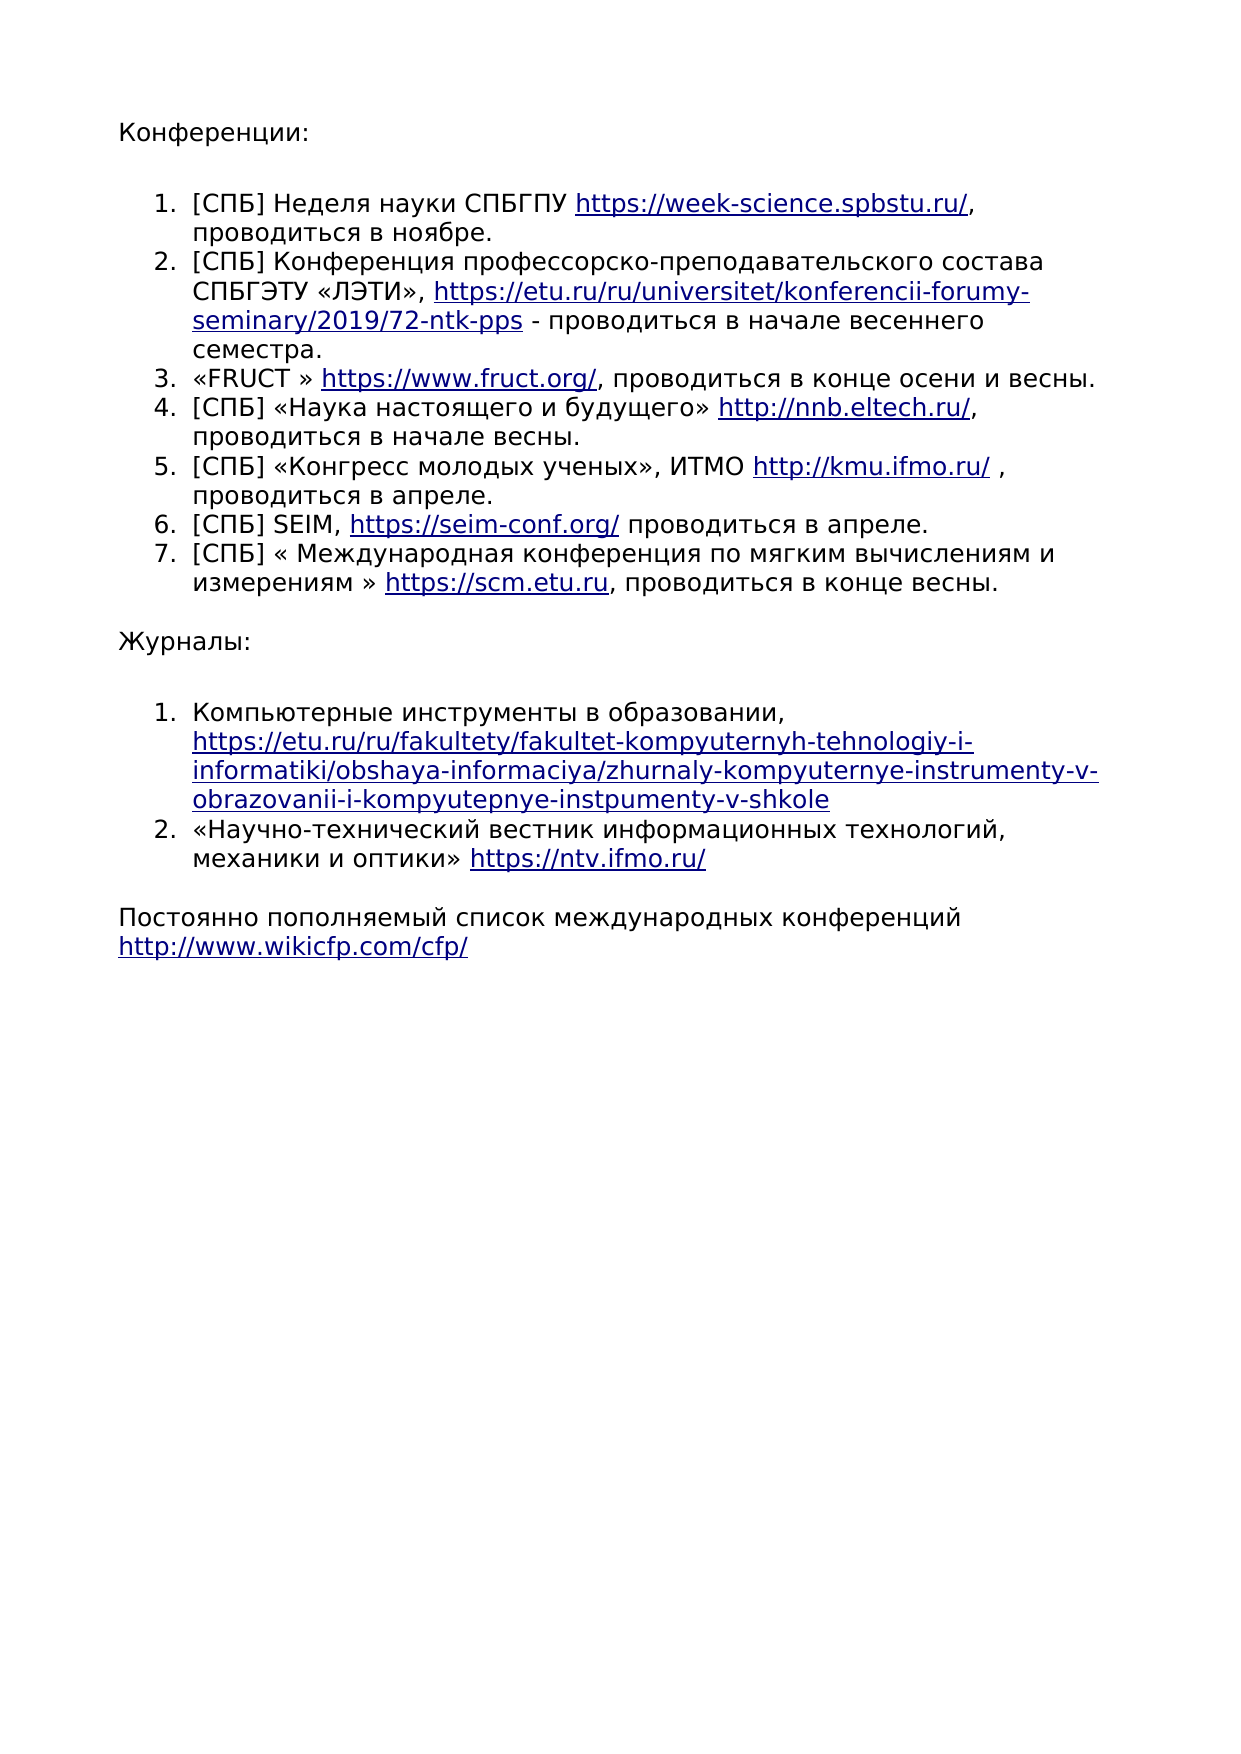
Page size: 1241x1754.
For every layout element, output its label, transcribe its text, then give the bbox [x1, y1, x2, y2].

text Журналы: [118, 627, 1122, 656]
list [СПБ] Конференция профессорско-преподавательского состава СПБГЭТУ «ЛЭТИ», https://etu.ru/ru/universitet/konferencii-forumy-seminary/2019/72-ntk-pps - проводиться в начале весеннего семестра. [177, 248, 1122, 364]
list [СПБ] SEIM, https://seim-conf.org/ проводиться в апреле. [177, 510, 1122, 539]
list «FRUCT » https://www.fruct.org/, проводиться в конце осени и весны. [177, 364, 1122, 393]
text Конференции: [118, 118, 1122, 147]
list [СПБ] « Международная конференция по мягким вычислениям и измерениям » https://scm.etu.ru, проводиться в конце весны. [177, 539, 1122, 598]
list [СПБ] Неделя науки СПБГПУ https://week-science.spbstu.ru/, проводиться в ноябре. [177, 189, 1122, 248]
list [СПБ] «Наука настоящего и будущего» http://nnb.eltech.ru/, проводиться в начале весны. [177, 393, 1122, 452]
list «Научно-технический вестник информационных технологий, механики и оптики» https://ntv.ifmo.ru/ [177, 815, 1122, 873]
text Постоянно пополняемый список международных конференций http://www.wikicfp.com/cfp/ [118, 903, 1122, 961]
list Компьютерные инструменты в образовании, https://etu.ru/ru/fakultety/fakultet-kompyuternyh-tehnologiy-i-informatiki/obshaya-informaciya/zhurnaly-kompyuternye-instrumenty-v-obrazovanii-i-kompyutepnye-instpumenty-v-shkole [177, 698, 1122, 815]
list [СПБ] «Конгресс молодых ученых», ИТМО http://kmu.ifmo.ru/ , проводиться в апреле. [177, 452, 1122, 510]
